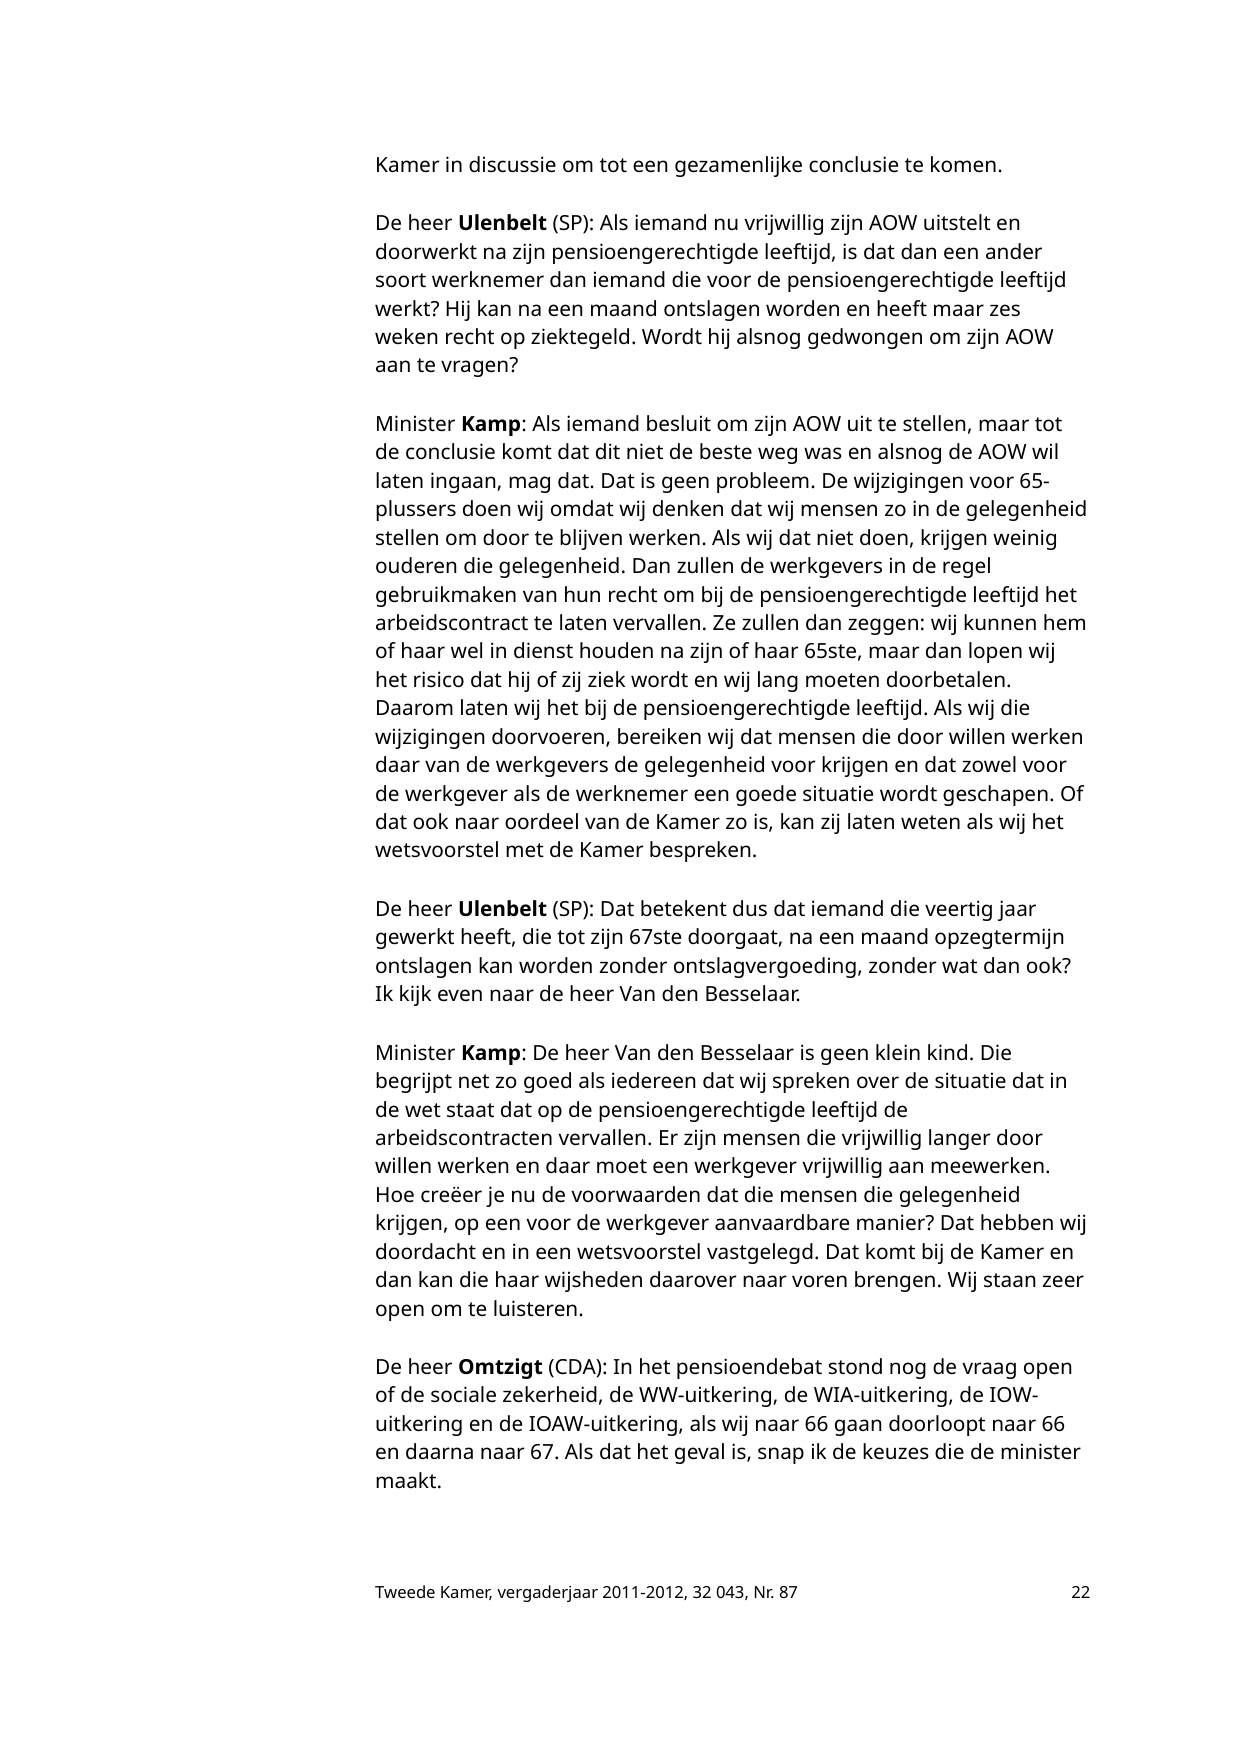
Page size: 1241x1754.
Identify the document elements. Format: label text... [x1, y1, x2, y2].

text Kamer in discussie om tot een gezamenlijke conclusie te komen. [375, 150, 1090, 178]
text Minister Kamp: Als iemand besluit om zijn AOW uit te stellen, maar tot de conclusie komt dat dit niet de beste weg was en alsnog de AOW wil laten ingaan, mag dat. Dat is geen probleem. De wijzigingen voor 65-plussers doen wij omdat wij denken dat wij mensen zo in de gelegenheid stellen om door te blijven werken. Als wij dat niet doen, krijgen weinig ouderen die gelegenheid. Dan zullen de werkgevers in de regel gebruikmaken van hun recht om bij de pensioengerechtigde leeftijd het arbeidscontract te laten vervallen. Ze zullen dan zeggen: wij kunnen hem of haar wel in dienst houden na zijn of haar 65ste, maar dan lopen wij het risico dat hij of zij ziek wordt en wij lang moeten doorbetalen. Daarom laten wij het bij de pensioengerechtigde leeftijd. Als wij die wijzigingen doorvoeren, bereiken wij dat mensen die door willen werken daar van de werkgevers de gelegenheid voor krijgen en dat zowel voor de werkgever als de werknemer een goede situatie wordt geschapen. Of dat ook naar oordeel van de Kamer zo is, kan zij laten weten als wij het wetsvoorstel met de Kamer bespreken. [375, 409, 1090, 864]
text De heer Omtzigt (CDA): In het pensioendebat stond nog de vraag open of de sociale zekerheid, de WW-uitkering, de WIA-uitkering, de IOW-uitkering en de IOAW-uitkering, als wij naar 66 gaan doorloopt naar 66 en daarna naar 67. Als dat het geval is, snap ik de keuzes die de minister maakt. [375, 1352, 1090, 1494]
text Minister Kamp: De heer Van den Besselaar is geen klein kind. Die begrijpt net zo goed als iedereen dat wij spreken over de situatie dat in de wet staat dat op de pensioengerechtigde leeftijd de arbeidscontracten vervallen. Er zijn mensen die vrijwillig langer door willen werken en daar moet een werkgever vrijwillig aan meewerken. Hoe creëer je nu de voorwaarden dat die mensen die gelegenheid krijgen, op een voor de werkgever aanvaardbare manier? Dat hebben wij doordacht en in een wetsvoorstel vastgelegd. Dat komt bij de Kamer en dan kan die haar wijsheden daarover naar voren brengen. Wij staan zeer open om te luisteren. [375, 1038, 1090, 1322]
text De heer Ulenbelt (SP): Dat betekent dus dat iemand die veertig jaar gewerkt heeft, die tot zijn 67ste doorgaat, na een maand opzegtermijn ontslagen kan worden zonder ontslagvergoeding, zonder wat dan ook? Ik kijk even naar de heer Van den Besselaar. [375, 894, 1090, 1008]
text De heer Ulenbelt (SP): Als iemand nu vrijwillig zijn AOW uitstelt en doorwerkt na zijn pensioengerechtigde leeftijd, is dat dan een ander soort werknemer dan iemand die voor de pensioengerechtigde leeftijd werkt? Hij kan na een maand ontslagen worden en heeft maar zes weken recht op ziektegeld. Wordt hij alsnog gedwongen om zijn AOW aan te vragen? [375, 208, 1090, 379]
